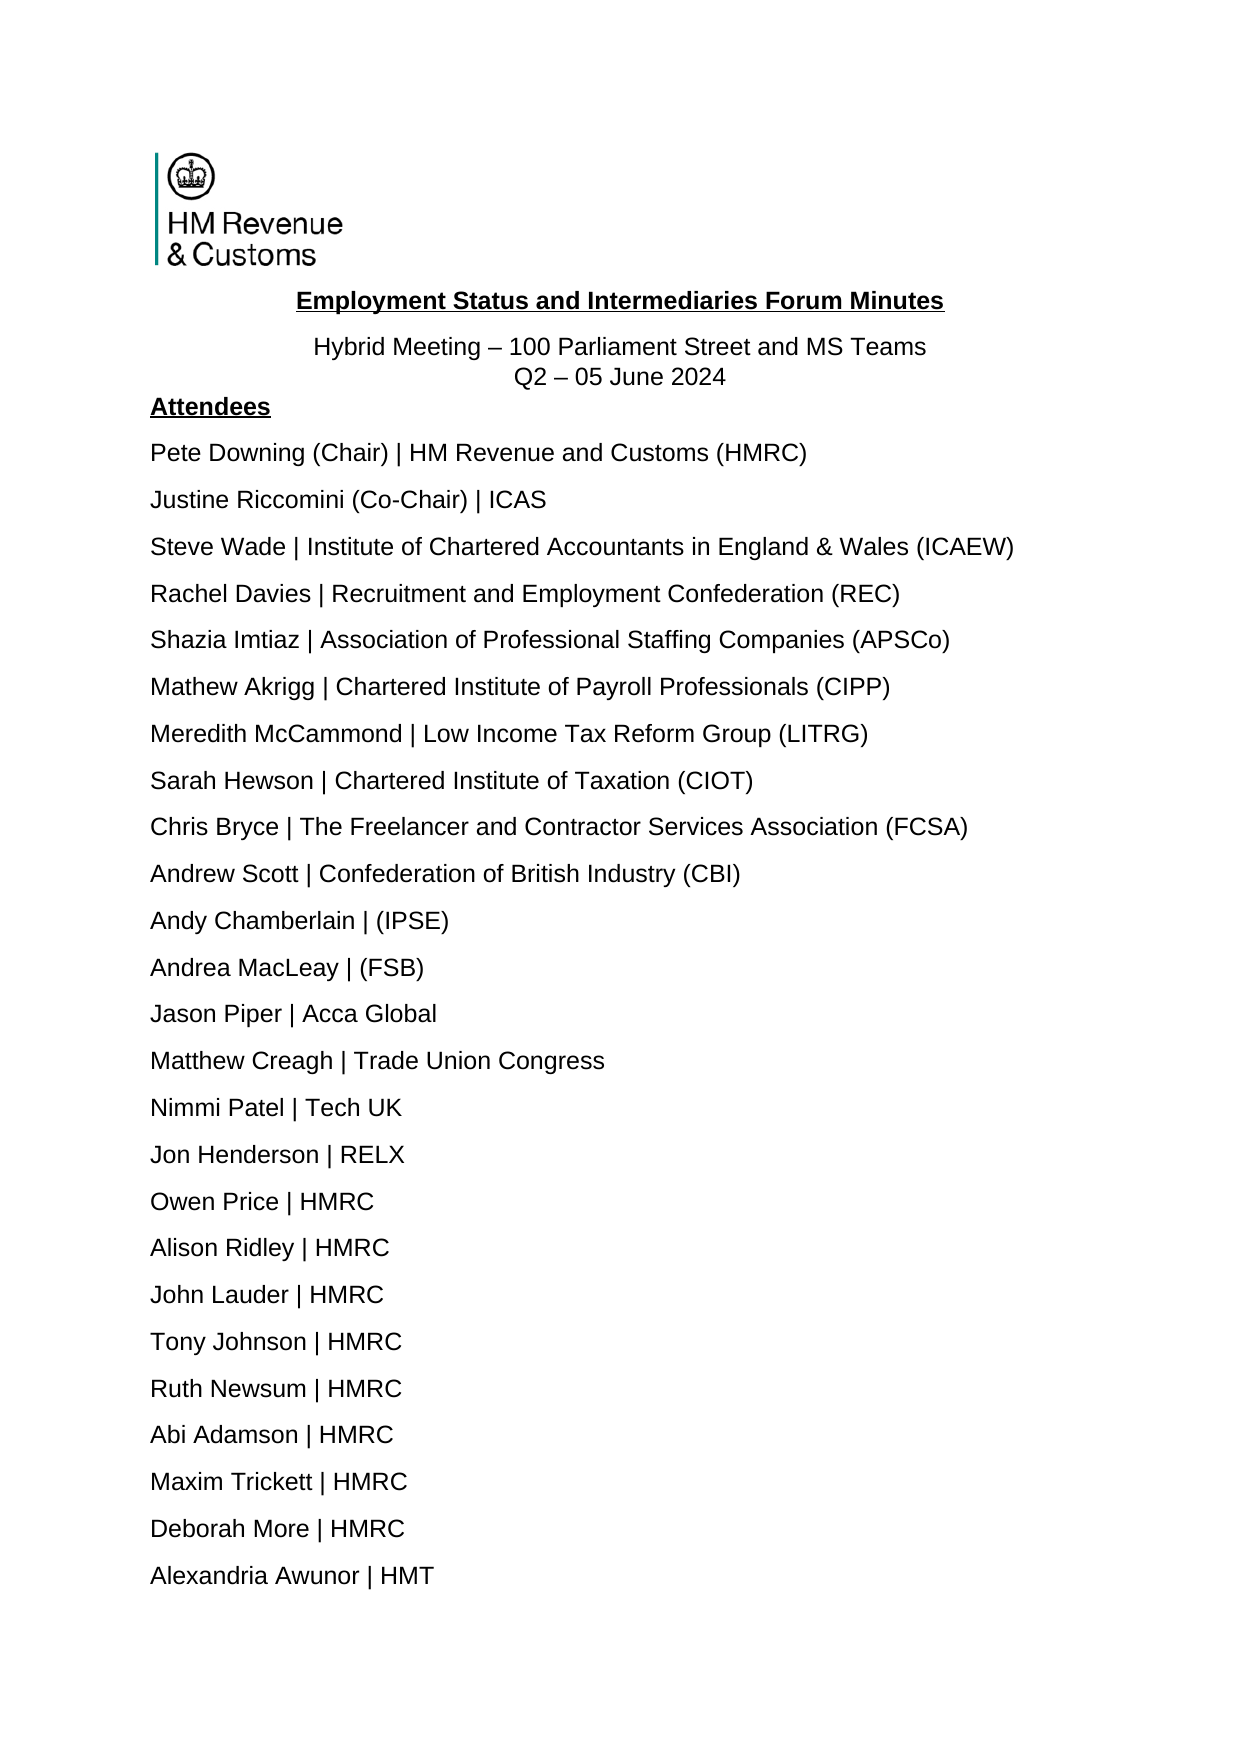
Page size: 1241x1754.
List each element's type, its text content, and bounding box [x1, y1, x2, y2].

text Justine Riccomini (Co-Chair) | ICAS [150, 485, 1090, 514]
text Mathew Akrigg | Chartered Institute of Payroll Professionals (CIPP) [150, 672, 1090, 701]
text Meredith McCammond | Low Income Tax Reform Group (LITRG) [150, 719, 1090, 748]
text Jason Piper | Acca Global [150, 999, 1090, 1028]
text Sarah Hewson | Chartered Institute of Taxation (CIOT) [150, 766, 1090, 794]
text Employment Status and Intermediaries Forum Minutes [150, 286, 1090, 315]
text Deborah More | HMRC [150, 1514, 1090, 1543]
text Alexandria Awunor | HMT [150, 1561, 1090, 1589]
text Hybrid Meeting – 100 Parliament Street and MS Teams [150, 332, 1090, 361]
text Rachel Davies | Recruitment and Employment Confederation (REC) [150, 578, 1090, 607]
text Ruth Newsum | HMRC [150, 1374, 1090, 1402]
text Jon Henderson | RELX [150, 1140, 1090, 1168]
text Attendees [150, 391, 1090, 420]
text Steve Wade | Institute of Chartered Accountants in England & Wales (ICAEW) [150, 532, 1090, 561]
text Alison Ridley | HMRC [150, 1233, 1090, 1262]
text Shazia Imtiaz | Association of Professional Staffing Companies (APSCo) [150, 625, 1090, 654]
text Andrea MacLeay | (FSB) [150, 953, 1090, 981]
text Nimmi Patel | Tech UK [150, 1093, 1090, 1122]
text John Lauder | HMRC [150, 1280, 1090, 1309]
text Andrew Scott | Confederation of British Industry (CBI) [150, 859, 1090, 888]
text Matthew Creagh | Trade Union Congress [150, 1046, 1090, 1075]
text Abi Adamson | HMRC [150, 1420, 1090, 1449]
text Chris Bryce | The Freelancer and Contractor Services Association (FCSA) [150, 812, 1090, 841]
text Q2 – 05 June 2024 [150, 362, 1090, 391]
text Andy Chamberlain | (IPSE) [150, 906, 1090, 935]
text Tony Johnson | HMRC [150, 1327, 1090, 1356]
text Pete Downing (Chair) | HM Revenue and Customs (HMRC) [150, 438, 1090, 467]
text Maxim Trickett | HMRC [150, 1467, 1090, 1496]
text Owen Price | HMRC [150, 1187, 1090, 1215]
